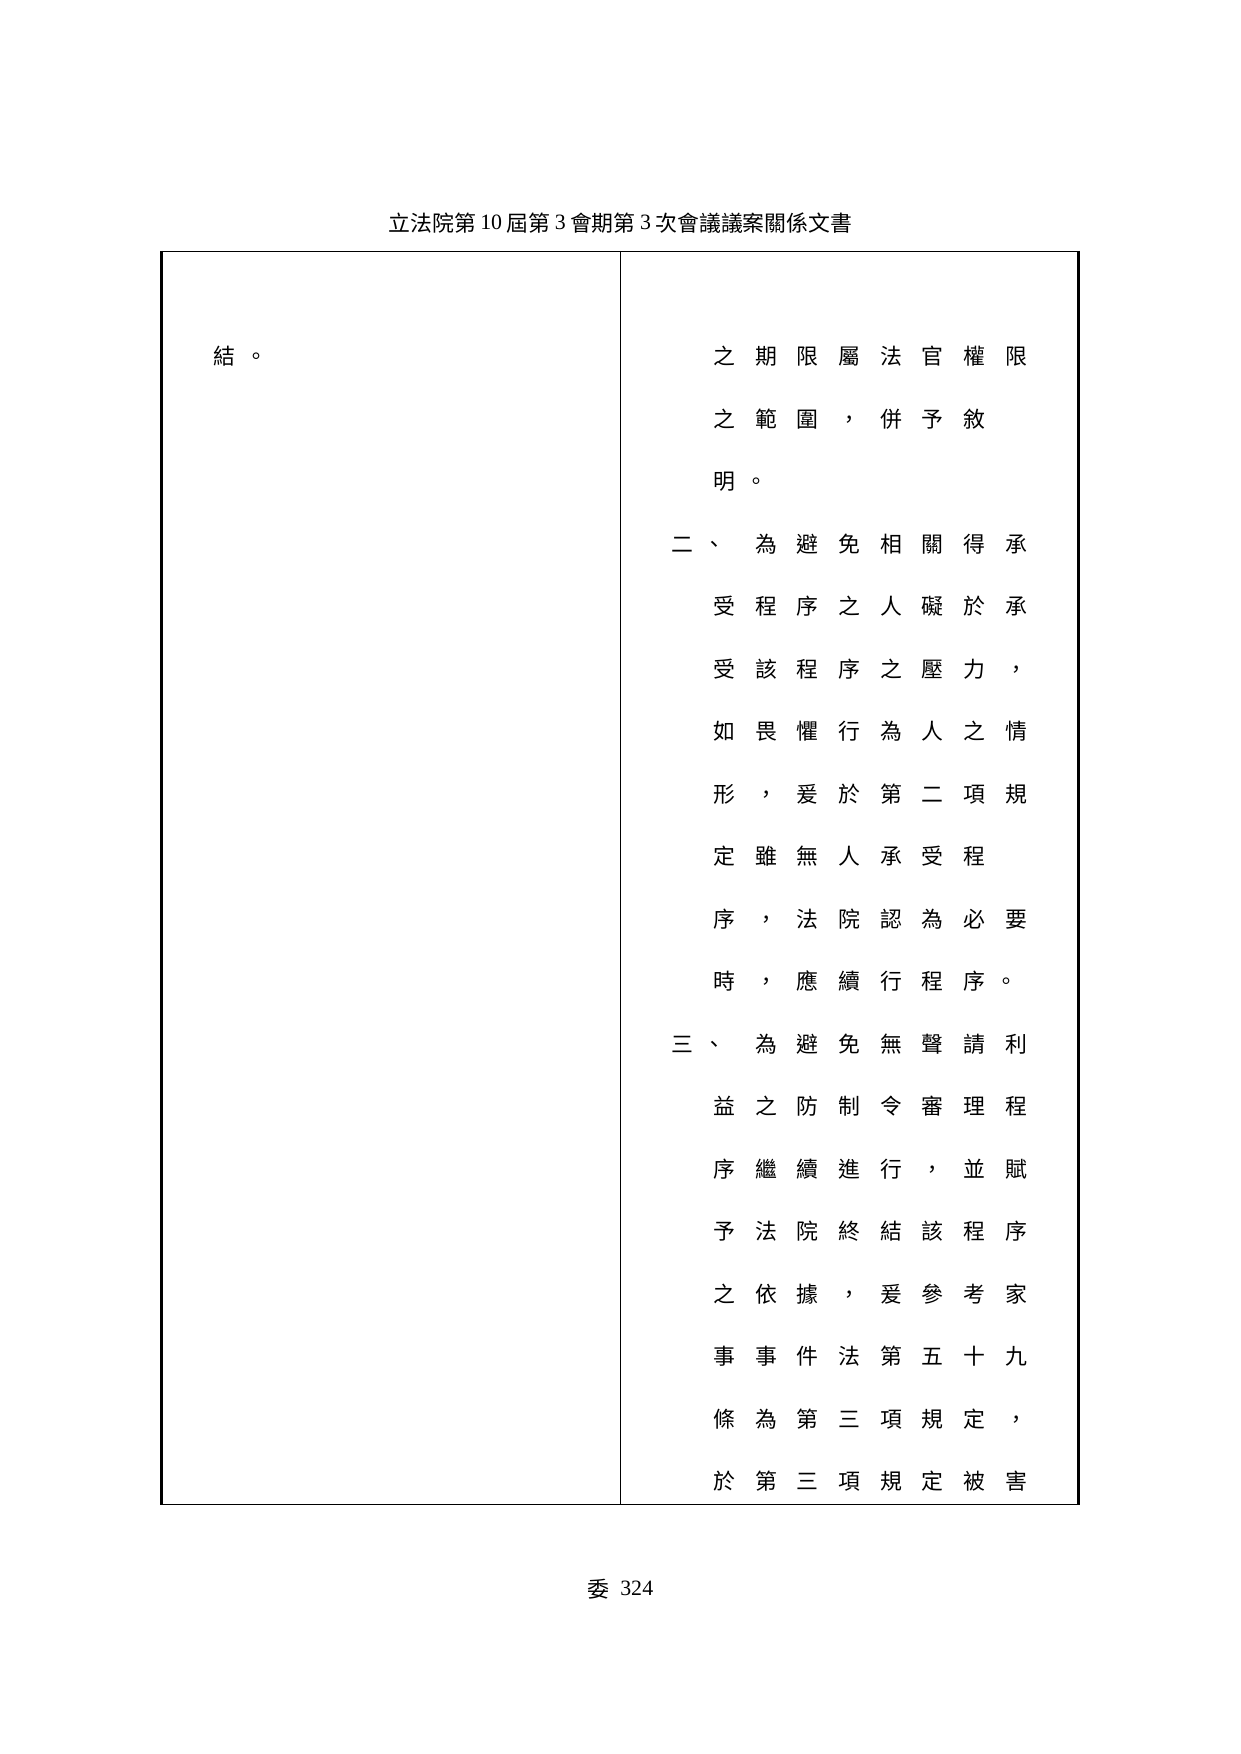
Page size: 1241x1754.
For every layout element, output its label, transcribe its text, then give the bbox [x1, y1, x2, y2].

table_cell 之期限屬法官權限之範圍，併予敘明。 二、為避免相關得承受程序之人礙於承受該程序之壓力，如畏懼行為人之情形，爰於第二項規定雖無人承受程序，法院認為必要時，應續行程序。 三、為避免無聲請利益之防制令審理程序繼續進行，並賦予法院終結該程序之依據，爰參考家事事件法第五十九條為第三項規定，於第三項規定被害 [621, 252, 1077, 1504]
table_cell 結。 [163, 252, 620, 1504]
